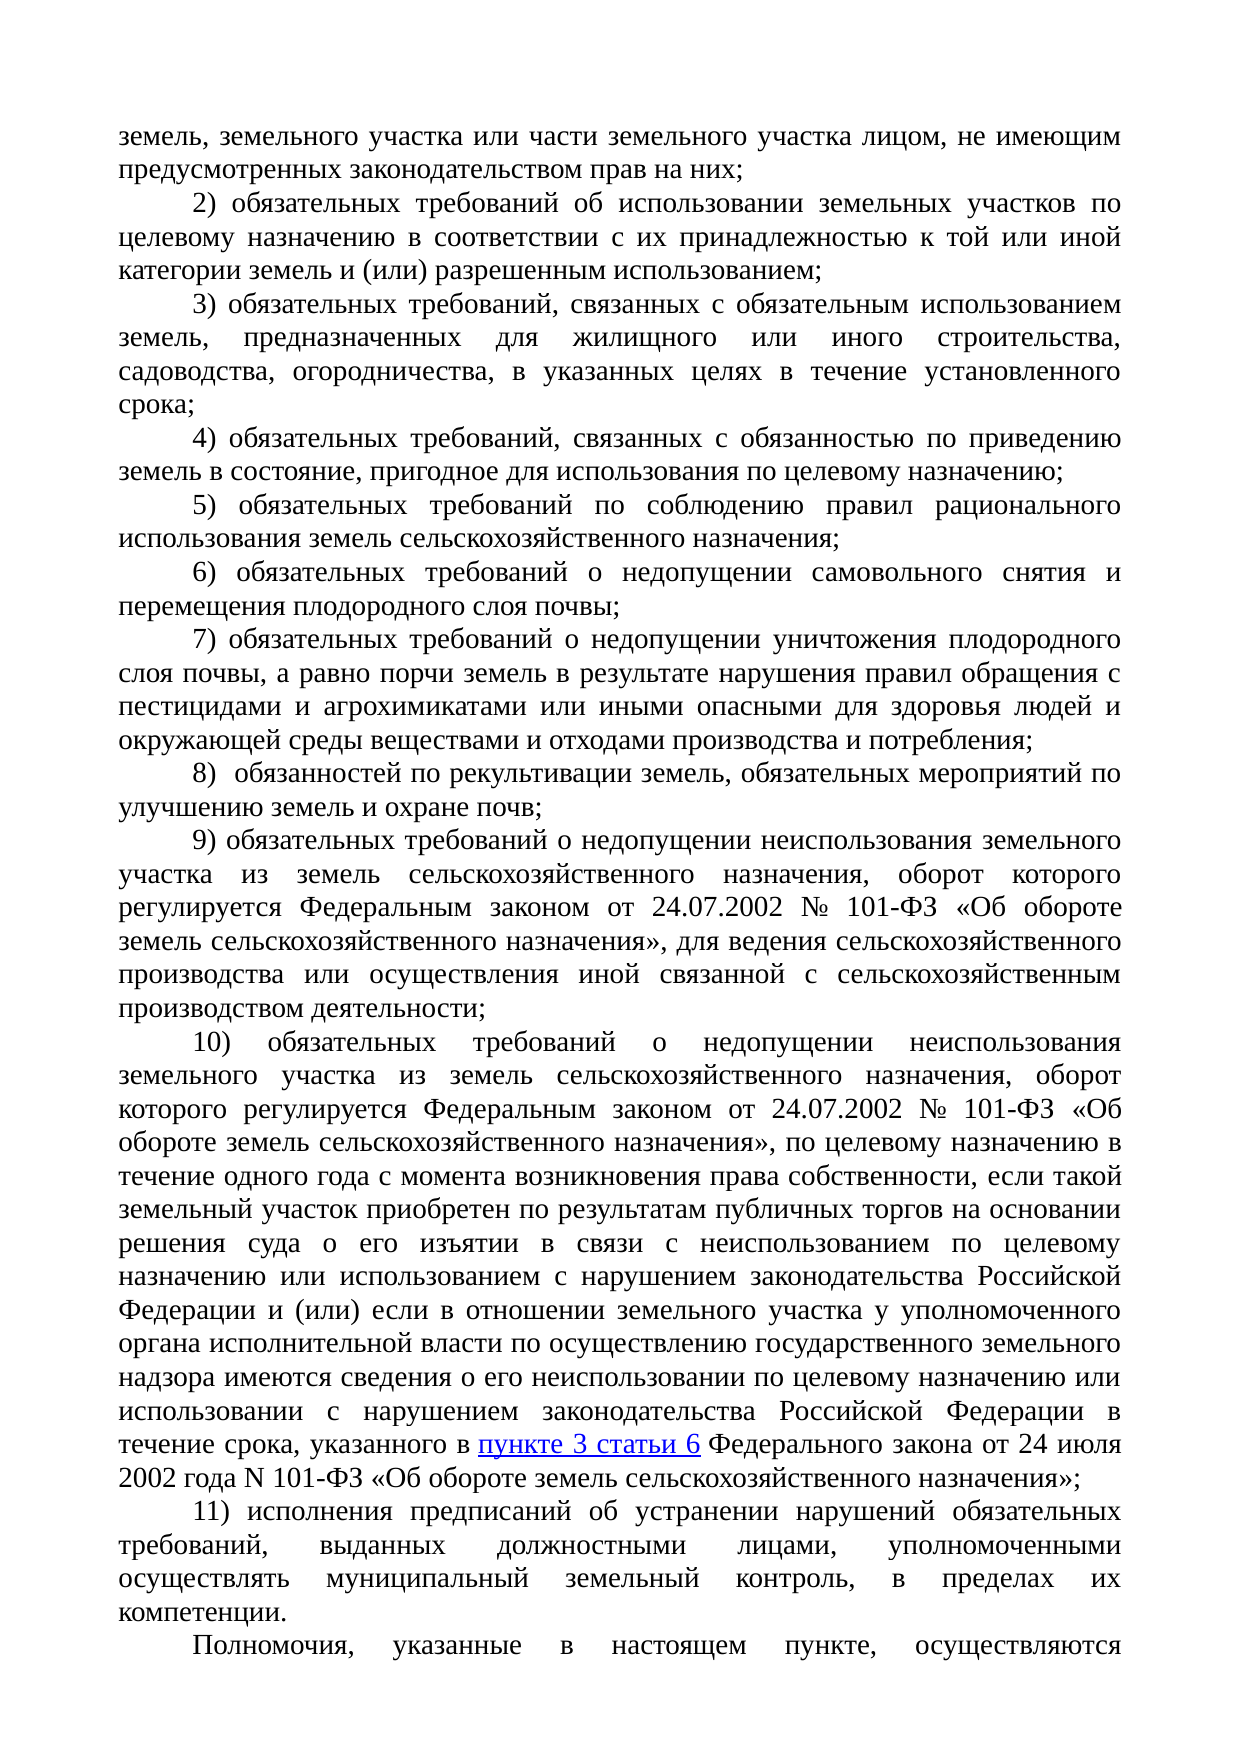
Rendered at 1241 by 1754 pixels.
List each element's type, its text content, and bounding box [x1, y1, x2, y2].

text 3) обязательных требований, связанных с обязательным использованием земель, предназначенных для жилищного или иного строительства, садоводства, огородничества, в указанных целях в течение установленного срока; [118, 286, 1122, 420]
text 9) обязательных требований о недопущении неиспользования земельного участка из земель сельскохозяйственного назначения, оборот которого регулируется Федеральным законом от 24.07.2002 № 101-ФЗ «Об обороте земель сельскохозяйственного назначения», для ведения сельскохозяйственного производства или осуществления иной связанной с сельскохозяйственным производством деятельности; [118, 822, 1122, 1024]
text земель, земельного участка или части земельного участка лицом, не имеющим предусмотренных законодательством прав на них; [118, 118, 1122, 185]
text 4) обязательных требований, связанных с обязанностью по приведению земель в состояние, пригодное для использования по целевому назначению; [118, 420, 1122, 487]
text 6) обязательных требований о недопущении самовольного снятия и перемещения плодородного слоя почвы; [118, 554, 1122, 621]
text 11) исполнения предписаний об устранении нарушений обязательных требований, выданных должностными лицами, уполномоченными осуществлять муниципальный земельный контроль, в пределах их компетенции. [118, 1493, 1122, 1627]
text 2) обязательных требований об использовании земельных участков по целевому назначению в соответствии с их принадлежностью к той или иной категории земель и (или) разрешенным использованием; [118, 185, 1122, 286]
text 5) обязательных требований по соблюдению правил рационального использования земель сельскохозяйственного назначения; [118, 487, 1122, 554]
text 7) обязательных требований о недопущении уничтожения плодородного слоя почвы, а равно порчи земель в результате нарушения правил обращения с пестицидами и агрохимикатами или иными опасными для здоровья людей и окружающей среды веществами и отходами производства и потребления; [118, 621, 1122, 755]
text Полномочия, указанные в настоящем пункте, осуществляются [118, 1627, 1122, 1661]
text 10) обязательных требований о недопущении неиспользования земельного участка из земель сельскохозяйственного назначения, оборот которого регулируется Федеральным законом от 24.07.2002 № 101-ФЗ «Об обороте земель сельскохозяйственного назначения», по целевому назначению в течение одного года с момента возникновения права собственности, если такой земельный участок приобретен по результатам публичных торгов на основании решения суда о его изъятии в связи с неиспользованием по целевому назначению или использованием с нарушением законодательства Российской Федерации и (или) если в отношении земельного участка у уполномоченного органа исполнительной власти по осуществлению государственного земельного надзора имеются сведения о его неиспользовании по целевому назначению или использовании с нарушением законодательства Российской Федерации в течение срока, указанного в пункте 3 статьи 6 Федерального закона от 24 июля 2002 года N 101-ФЗ «Об обороте земель сельскохозяйственного назначения»; [118, 1024, 1122, 1493]
text 8) обязанностей по рекультивации земель, обязательных мероприятий по улучшению земель и охране почв; [118, 755, 1122, 822]
